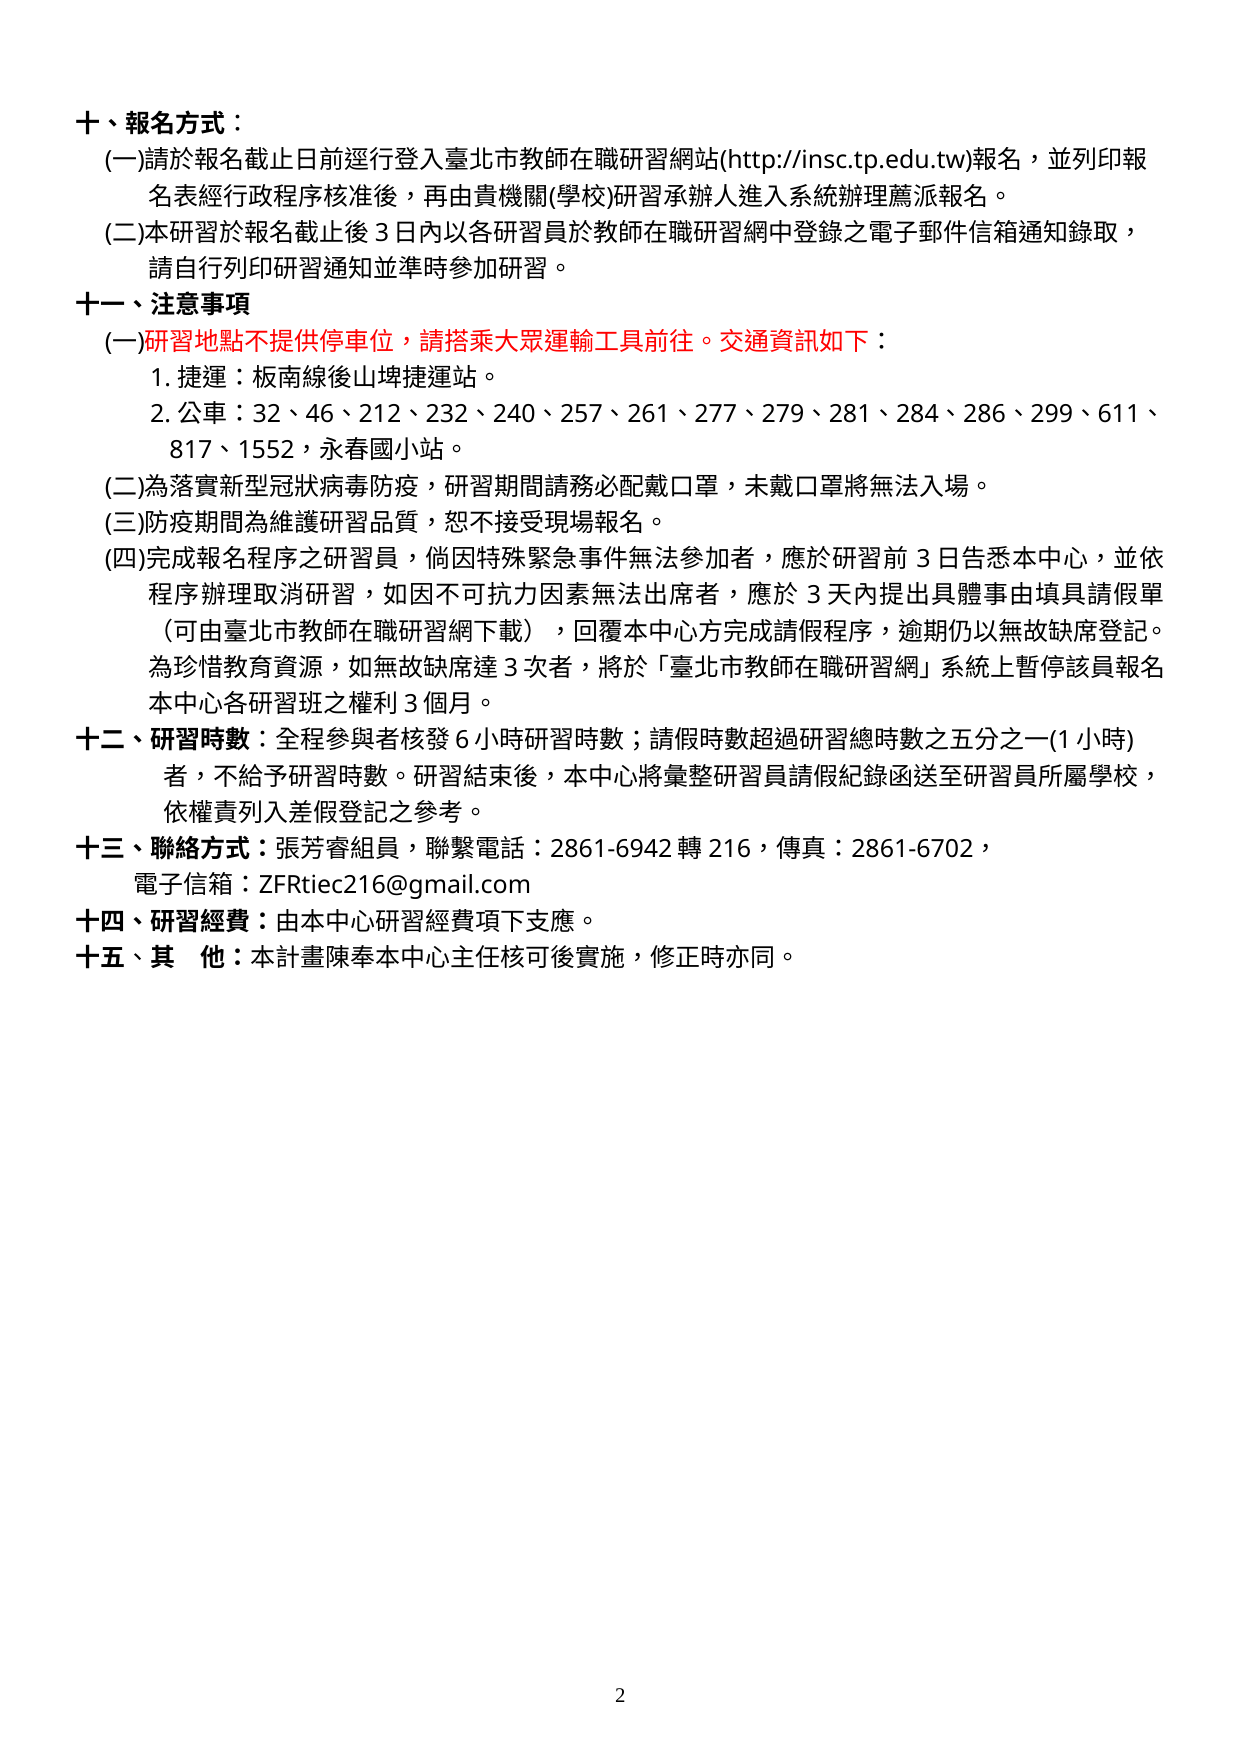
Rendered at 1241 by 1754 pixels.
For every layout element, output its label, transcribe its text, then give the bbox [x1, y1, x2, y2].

text 817、1552，永春國小站。 [104, 430, 1165, 466]
text (一)研習地點不提供停車位，請搭乘大眾運輸工具前往。交通資訊如下： [104, 321, 1165, 357]
text 十三、聯絡方式：張芳睿組員，聯繫電話：2861-6942轉 216，傳真：2861-6702， [75, 828, 1165, 865]
text 1. 捷運：板南線後山埤捷運站。 [104, 357, 1165, 393]
text (四)完成報名程序之研習員，倘因特殊緊急事件無法參加者，應於研習前3日告悉本中心，並依程序辦理取消研習，如因不可抗力因素無法出席者，應於3天內提出具體事由填具請假單（可由臺北市教師在職研習網下載），回覆本中心方完成請假程序，逾期仍以無故缺席登記。為珍惜教育資源，如無故缺席達3次者，將於「臺北市教師在職研習網」系統上暫停該員報名本中心各研習班之權利3個月。 [104, 538, 1165, 720]
text (二)本研習於報名截止後3日內以各研習員於教師在職研習網中登錄之電子郵件信箱通知錄取，請自行列印研習通知並準時參加研習。 [104, 212, 1165, 285]
text 十一、注意事項 [75, 285, 1165, 321]
text 十四、研習經費：由本中心研習經費項下支應。 [75, 901, 1165, 937]
text (二)為落實新型冠狀病毒防疫，研習期間請務必配戴口罩，未戴口罩將無法入場。 [104, 466, 1165, 502]
text 2. 公車：32、46、212、232、240、257、261、277、279、281、284、286、299、611、 [104, 393, 1165, 430]
text 電子信箱：ZFRtiec216@gmail.com [75, 865, 1165, 901]
text 十五、其 他：本計畫陳奉本中心主任核可後實施，修正時亦同。 [75, 937, 1165, 973]
text (一)請於報名截止日前逕行登入臺北市教師在職研習網站(http://insc.tp.edu.tw)報名，並列印報名表經行政程序核准後，再由貴機關(學校)研習承辦人進入系統辦理薦派報名。 [104, 140, 1165, 212]
text (三)防疫期間為維護研習品質，恕不接受現場報名。 [104, 502, 1165, 538]
text 十二、研習時數：全程參與者核發6小時研習時數；請假時數超過研習總時數之五分之一(1小時) 者，不給予研習時數。研習結束後，本中心將彙整研習員請假紀錄函送至研習員所屬學校，依權責列入差假登記之參考。 [75, 720, 1165, 828]
text 十、報名方式： [75, 103, 1165, 140]
